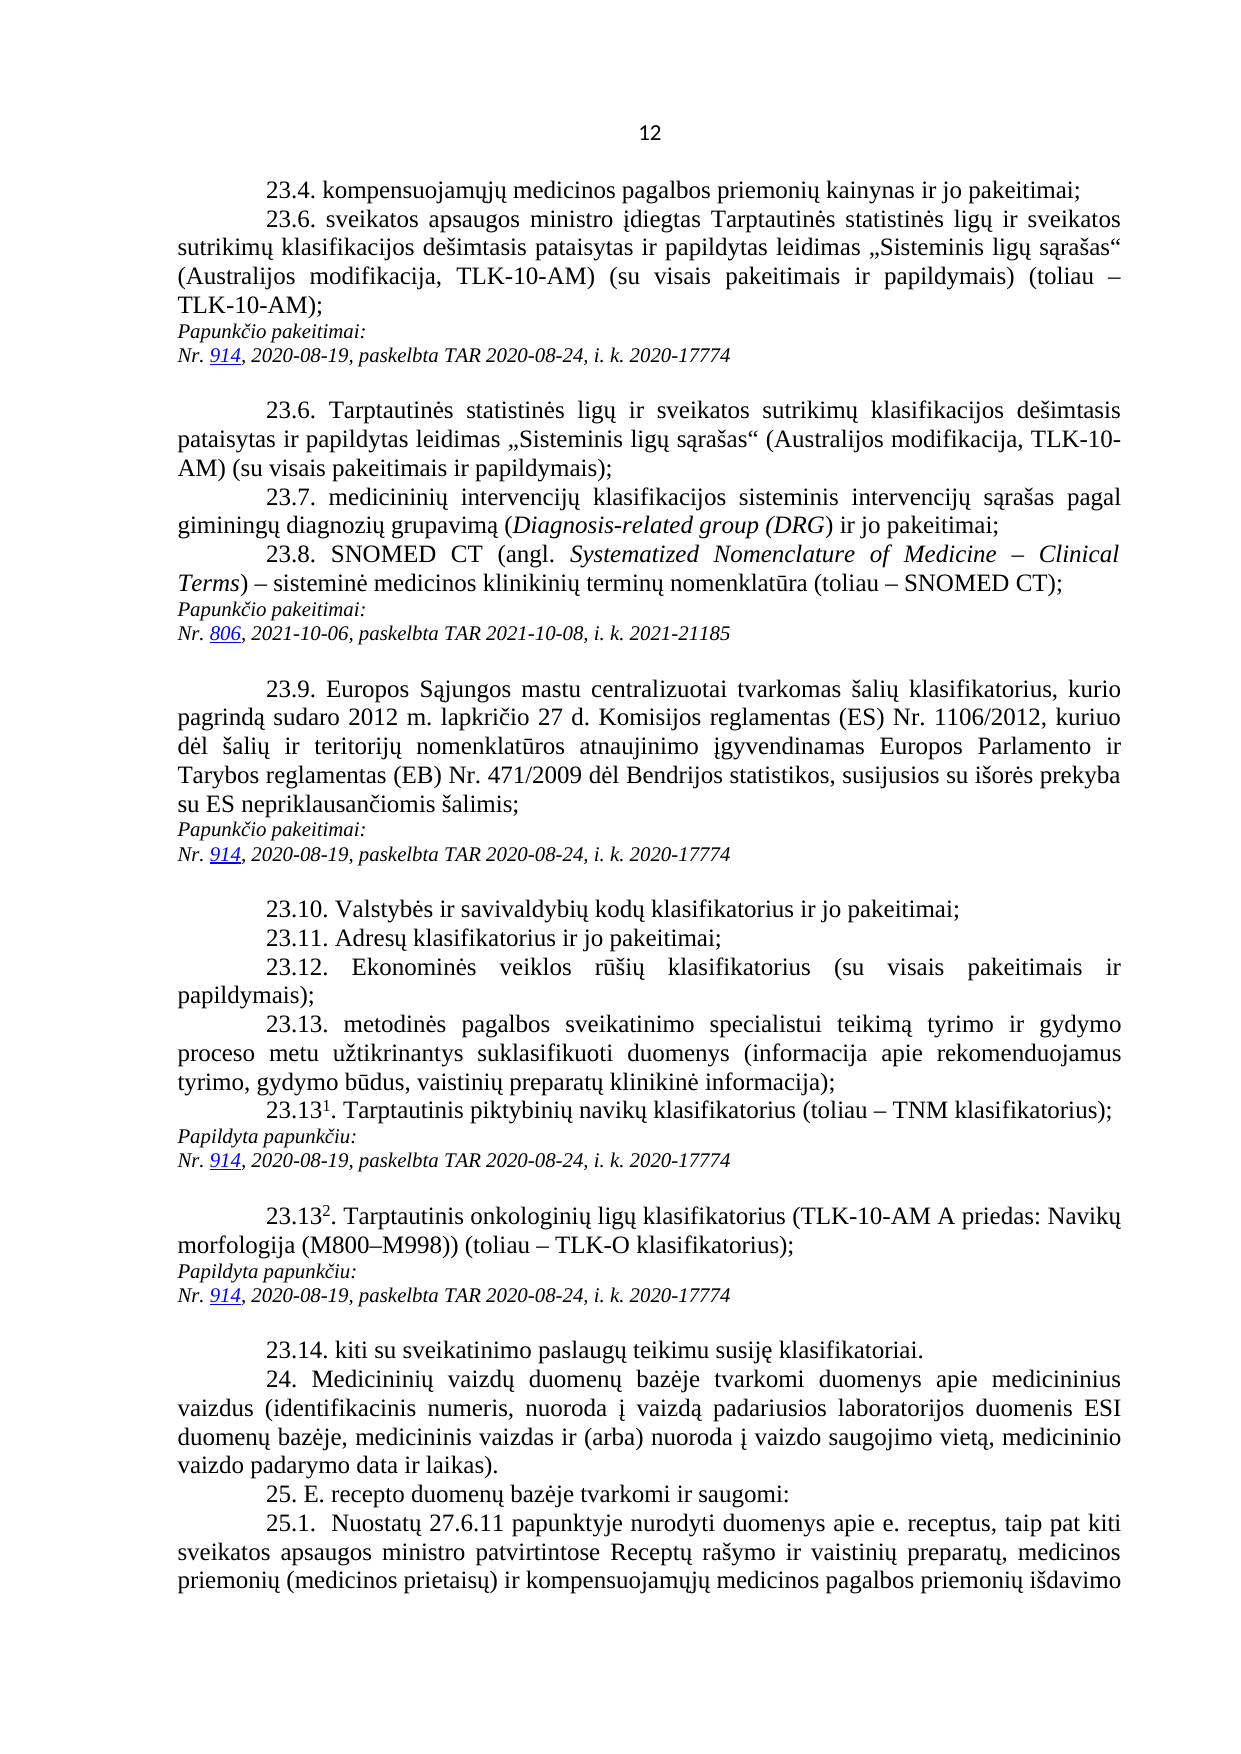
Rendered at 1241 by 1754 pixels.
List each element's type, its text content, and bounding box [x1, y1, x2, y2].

text 23.6. Tarptautinės statistinės ligų ir sveikatos sutrikimų klasifikacijos dešimtasis pataisytas ir papildytas leidimas „Sisteminis ligų sąrašas“ (Australijos modifikacija, TLK-10-AM) (su visais pakeitimais ir papildymais); [177, 396, 1122, 482]
text Papildyta papunkčiu: [177, 1124, 1122, 1148]
text 23.13. metodinės pagalbos sveikatinimo specialistui teikimą tyrimo ir gydymo proceso metu užtikrinantys suklasifikuoti duomenys (informacija apie rekomenduojamus tyrimo, gydymo būdus, vaistinių preparatų klinikinė informacija); [177, 1009, 1122, 1096]
text Papildyta papunkčiu: [177, 1259, 1122, 1283]
text 23.6. sveikatos apsaugos ministro įdiegtas Tarptautinės statistinės ligų ir sveikatos sutrikimų klasifikacijos dešimtasis pataisytas ir papildytas leidimas „Sisteminis ligų sąrašas“ (Australijos modifikacija, TLK-10-AM) (su visais pakeitimais ir papildymais) (toliau – TLK‑10-AM); [177, 204, 1122, 319]
text Papunkčio pakeitimai: [177, 597, 1122, 621]
text 23.131. Tarptautinis piktybinių navikų klasifikatorius (toliau – TNM klasifikatorius); [177, 1096, 1122, 1124]
text 23.11. Adresų klasifikatorius ir jo pakeitimai; [177, 923, 1122, 952]
text 23.4. kompensuojamųjų medicinos pagalbos priemonių kainynas ir jo pakeitimai; [177, 175, 1122, 204]
text 23.14. kiti su sveikatinimo paslaugų teikimu susiję klasifikatoriai. [177, 1336, 1122, 1364]
text 23.7. medicininių intervencijų klasifikacijos sisteminis intervencijų sąrašas pagal giminingų diagnozių grupavimą (Diagnosis-related group (DRG) ir jo pakeitimai; [177, 482, 1122, 539]
text 23.9. Europos Sąjungos mastu centralizuotai tvarkomas šalių klasifikatorius, kurio pagrindą sudaro 2012 m. lapkričio 27 d. Komisijos reglamentas (ES) Nr. 1106/2012, kuriuo dėl šalių ir teritorijų nomenklatūros atnaujinimo įgyvendinamas Europos Parlamento ir Tarybos reglamentas (EB) Nr. 471/2009 dėl Bendrijos statistikos, susijusios su išorės prekyba su ES nepriklausančiomis šalimis; [177, 674, 1122, 817]
text Nr. 914, 2020-08-19, paskelbta TAR 2020-08-24, i. k. 2020-17774 [177, 1148, 1122, 1172]
text 23.10. Valstybės ir savivaldybių kodų klasifikatorius ir jo pakeitimai; [177, 894, 1122, 923]
text Nr. 914, 2020-08-19, paskelbta TAR 2020-08-24, i. k. 2020-17774 [177, 343, 1122, 367]
text Nr. 806, 2021-10-06, paskelbta TAR 2021-10-08, i. k. 2021-21185 [177, 621, 1122, 645]
text 23.8. SNOMED CT (angl. Systematized Nomenclature of Medicine – Clinical Terms) – sisteminė medicinos klinikinių terminų nomenklatūra (toliau – SNOMED CT); [177, 539, 1122, 597]
text 23.132. Tarptautinis onkologinių ligų klasifikatorius (TLK-10-AM A priedas: Navikų morfologija (M800–M998)) (toliau – TLK-O klasifikatorius); [177, 1201, 1122, 1259]
text Papunkčio pakeitimai: [177, 319, 1122, 343]
text 24. Medicininių vaizdų duomenų bazėje tvarkomi duomenys apie medicininius vaizdus (identifikacinis numeris, nuoroda į vaizdą padariusios laboratorijos duomenis ESI duomenų bazėje, medicininis vaizdas ir (arba) nuoroda į vaizdo saugojimo vietą, medicininio vaizdo padarymo data ir laikas). [177, 1364, 1122, 1479]
text 25.1. Nuostatų 27.6.11 papunktyje nurodyti duomenys apie e. receptus, taip pat kiti sveikatos apsaugos ministro patvirtintose Receptų rašymo ir vaistinių preparatų, medicinos priemonių (medicinos prietaisų) ir kompensuojamųjų medicinos pagalbos priemonių išdavimo [177, 1508, 1122, 1594]
text Papunkčio pakeitimai: [177, 817, 1122, 841]
text 23.12. Ekonominės veiklos rūšių klasifikatorius (su visais pakeitimais ir papildymais); [177, 952, 1122, 1009]
text 25. E. recepto duomenų bazėje tvarkomi ir saugomi: [177, 1479, 1122, 1508]
text Nr. 914, 2020-08-19, paskelbta TAR 2020-08-24, i. k. 2020-17774 [177, 841, 1122, 866]
text Nr. 914, 2020-08-19, paskelbta TAR 2020-08-24, i. k. 2020-17774 [177, 1283, 1122, 1307]
